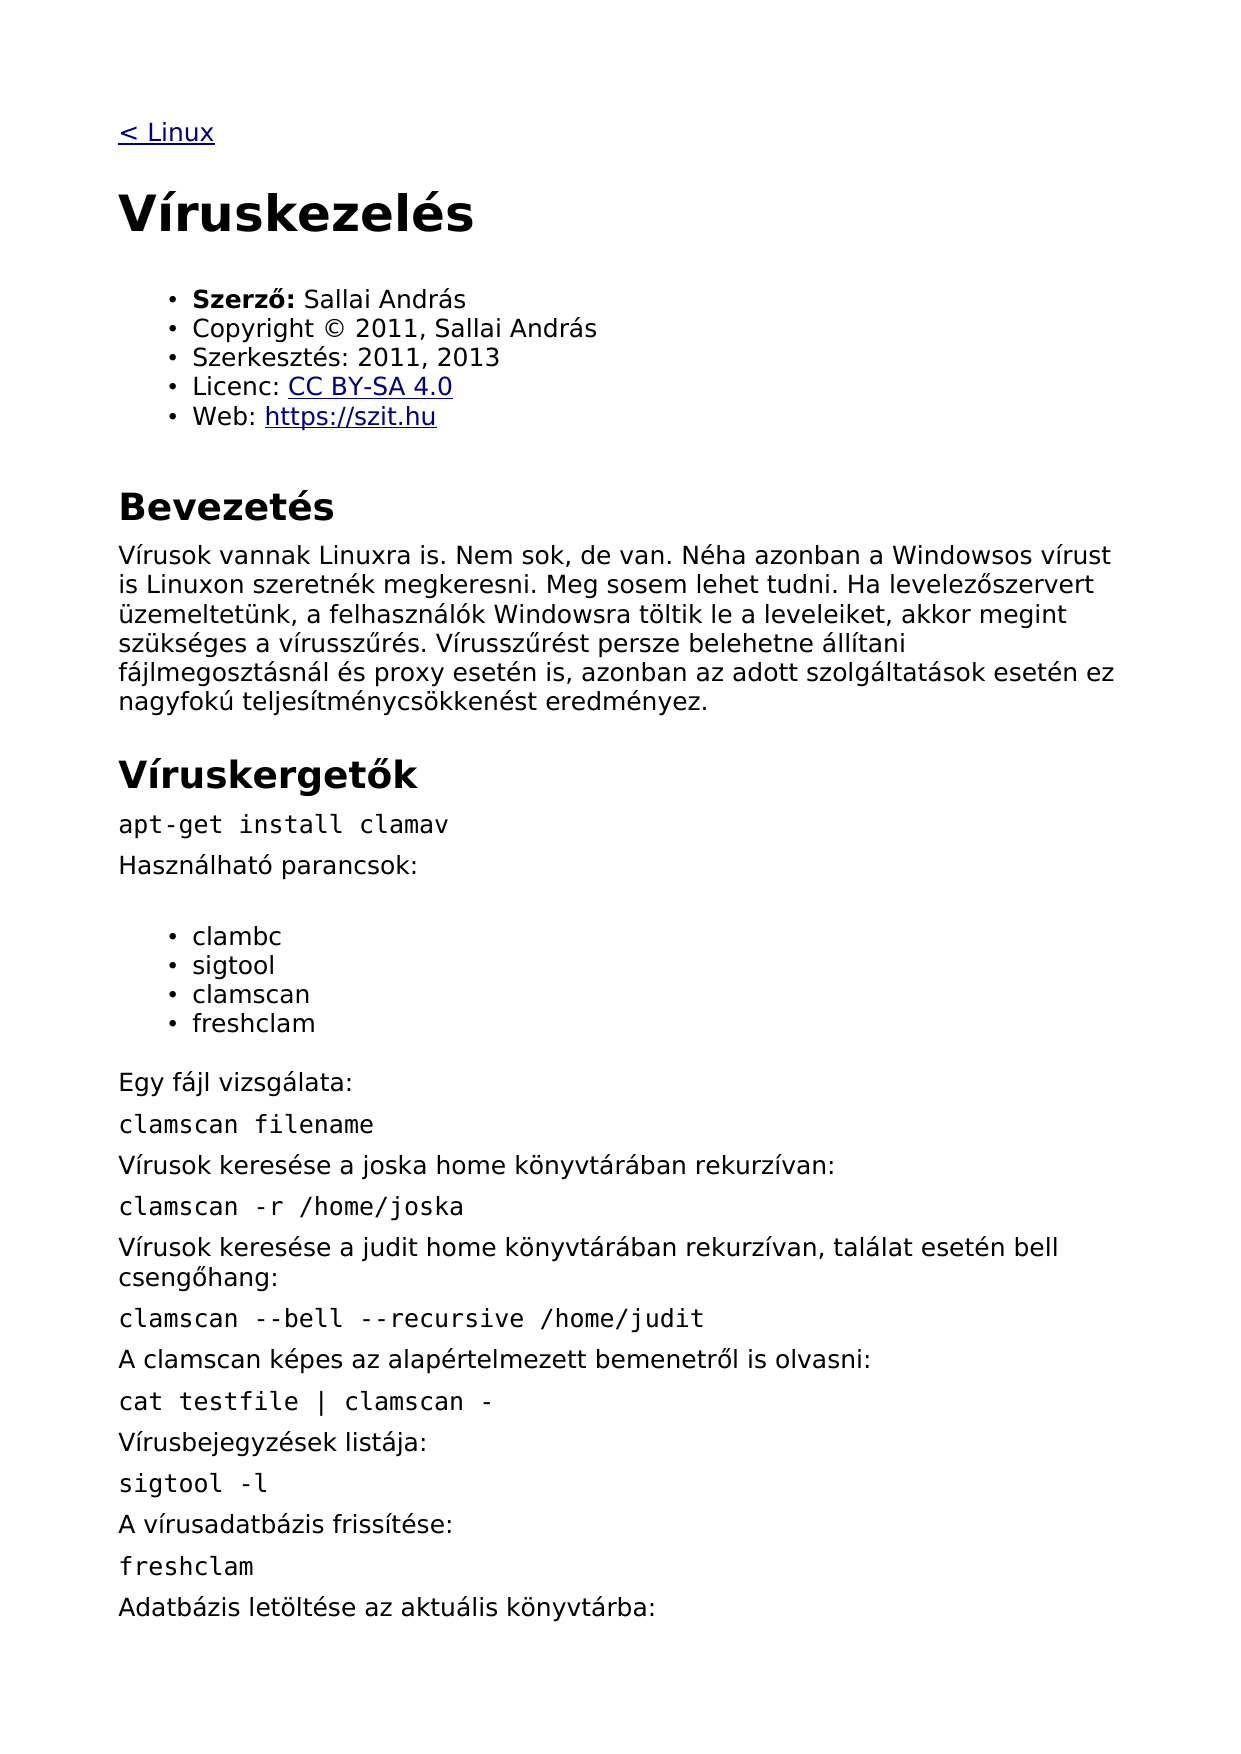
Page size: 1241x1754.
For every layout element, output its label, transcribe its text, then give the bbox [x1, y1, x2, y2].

list Copyright © 2011, Sallai András [177, 314, 1122, 343]
list freshclam [177, 1010, 1122, 1039]
text clamscan --bell --recursive /home/judit [118, 1304, 1122, 1333]
text apt-get install clamav [118, 810, 1122, 839]
text sigtool -l [118, 1469, 1122, 1499]
text clamscan filename [118, 1110, 1122, 1139]
text Vírusbejegyzések listája: [118, 1428, 1122, 1457]
subtitle Víruskezelés [118, 185, 1122, 243]
subtitle Víruskergetők [118, 754, 1122, 798]
subtitle Bevezetés [118, 485, 1122, 529]
text Adatbázis letöltése az aktuális könyvtárba: [118, 1593, 1122, 1622]
text freshclam [118, 1552, 1122, 1581]
list clambc [177, 922, 1122, 951]
list sigtool [177, 951, 1122, 981]
text clamscan -r /home/joska [118, 1193, 1122, 1222]
list Szerző: Sallai András [177, 285, 1122, 314]
list Web: https://szit.hu [177, 402, 1122, 431]
text cat testfile | clamscan - [118, 1387, 1122, 1416]
text Vírusok keresése a judit home könyvtárában rekurzívan, találat esetén bell csengőhang: [118, 1233, 1122, 1292]
text A vírusadatbázis frissítése: [118, 1511, 1122, 1540]
text < Linux [118, 118, 1122, 147]
text Vírusok vannak Linuxra is. Nem sok, de van. Néha azonban a Windowsos vírust is Linuxon szeretnék megkeresni. Meg sosem lehet tudni. Ha levelezőszervert üzemeltetünk, a felhasználók Windowsra töltik le a leveleiket, akkor megint szükséges a vírusszűrés. Vírusszűrést persze belehetne állítani fájlmegosztásnál és proxy esetén is, azonban az adott szolgáltatások esetén ez nagyfokú teljesítménycsökkenést eredményez. [118, 541, 1122, 716]
text Használható parancsok: [118, 851, 1122, 880]
text Egy fájl vizsgálata: [118, 1068, 1122, 1097]
list Szerkesztés: 2011, 2013 [177, 343, 1122, 372]
text Vírusok keresése a joska home könyvtárában rekurzívan: [118, 1151, 1122, 1180]
text A clamscan képes az alapértelmezett bemenetről is olvasni: [118, 1345, 1122, 1374]
list Licenc: CC BY-SA 4.0 [177, 372, 1122, 402]
list clamscan [177, 981, 1122, 1010]
